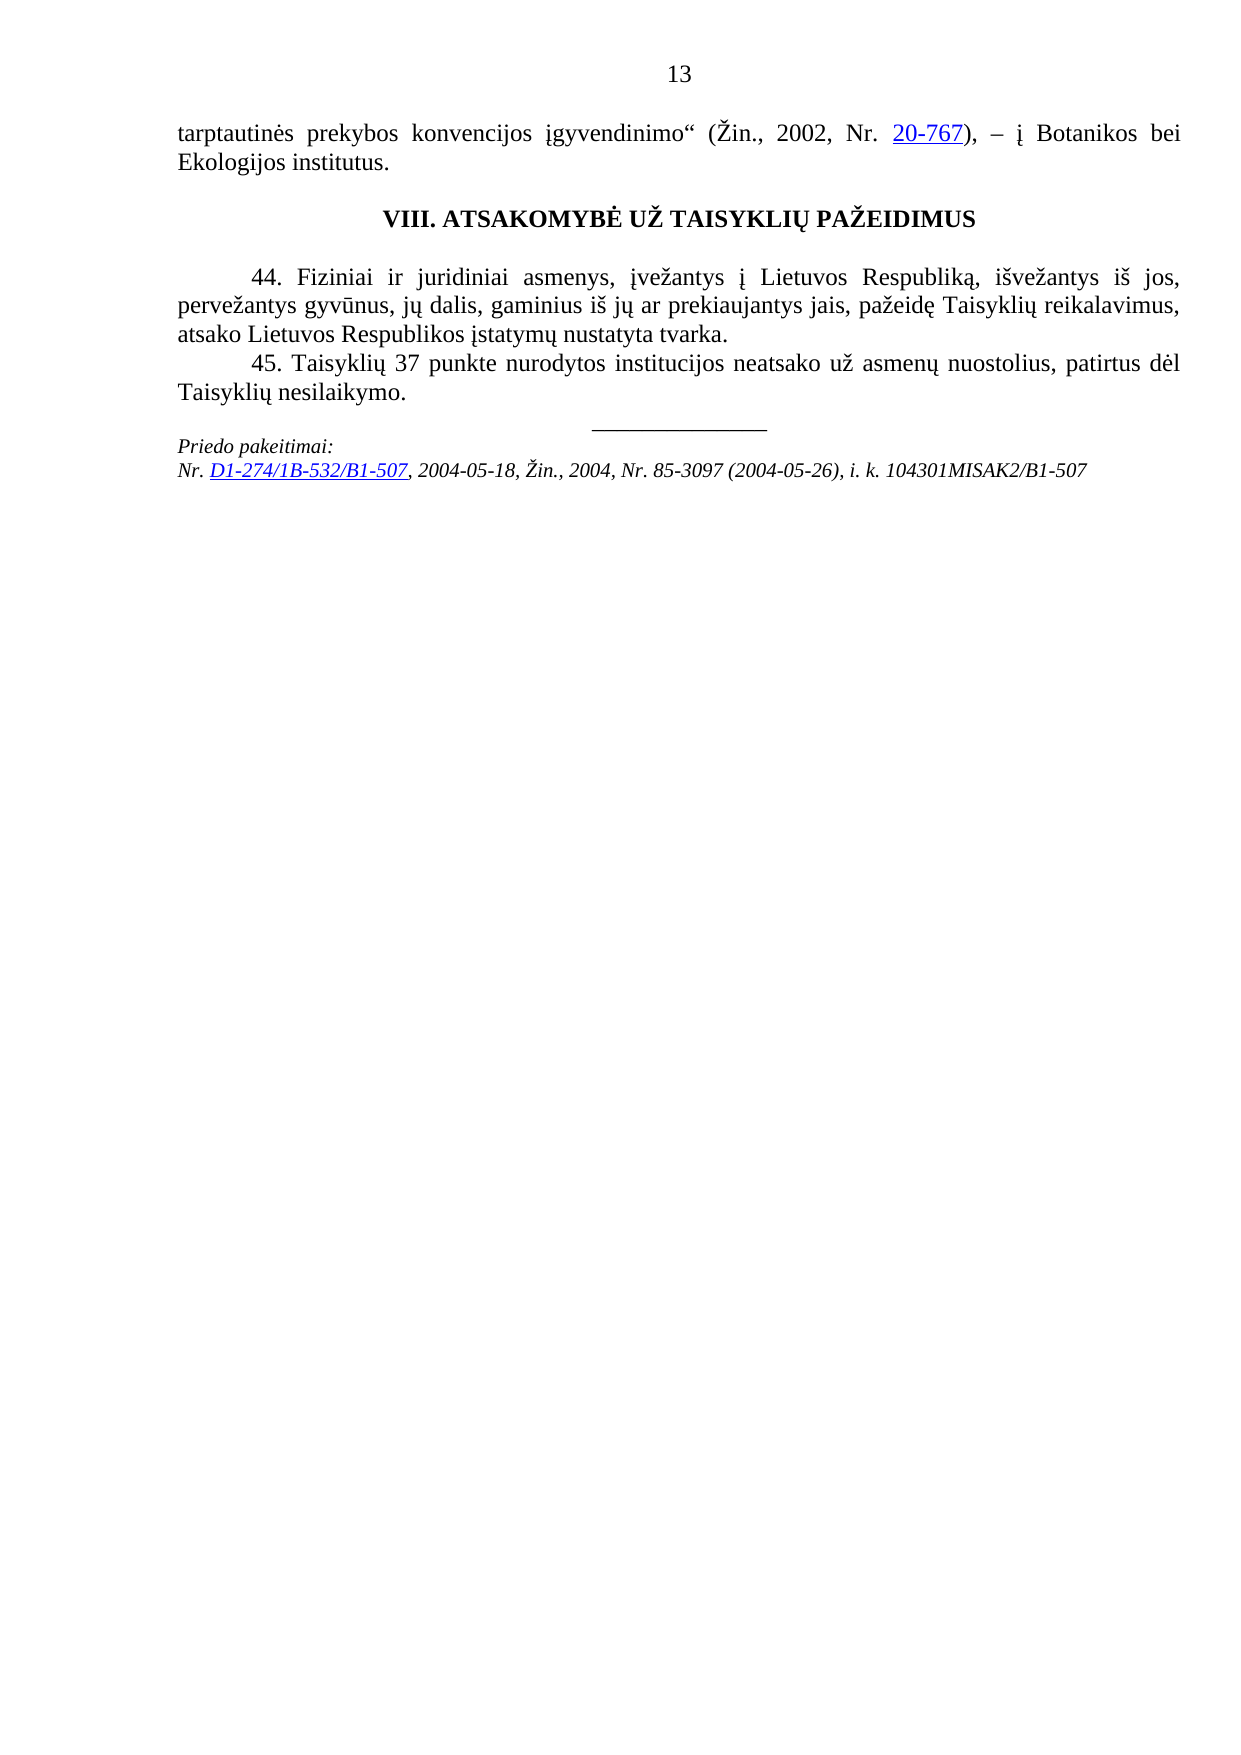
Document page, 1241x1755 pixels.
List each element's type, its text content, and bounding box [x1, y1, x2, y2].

text 45. Taisyklių 37 punkte nurodytos institucijos neatsako už asmenų nuostolius, patirtus dėl Taisyklių nesilaikymo. [177, 348, 1181, 406]
text Priedo pakeitimai: [177, 434, 1181, 458]
text ______________ [177, 406, 1181, 434]
text tarptautinės prekybos konvencijos įgyvendinimo“ (Žin., 2002, Nr. 20-767), – į Botanikos bei Ekologijos institutus. [177, 118, 1181, 176]
text VIII. Atsakomybė už taisyklių pažeidimus [177, 204, 1181, 233]
text Nr. D1-274/1B-532/B1-507, 2004-05-18, Žin., 2004, Nr. 85-3097 (2004-05-26), i. k. 104301MISAK2/B1-507 [177, 458, 1181, 482]
text 44. Fiziniai ir juridiniai asmenys, įvežantys į Lietuvos Respubliką, išvežantys iš jos, pervežantys gyvūnus, jų dalis, gaminius iš jų ar prekiaujantys jais, pažeidę Taisyklių reikalavimus, atsako Lietuvos Respublikos įstatymų nustatyta tvarka. [177, 262, 1181, 348]
